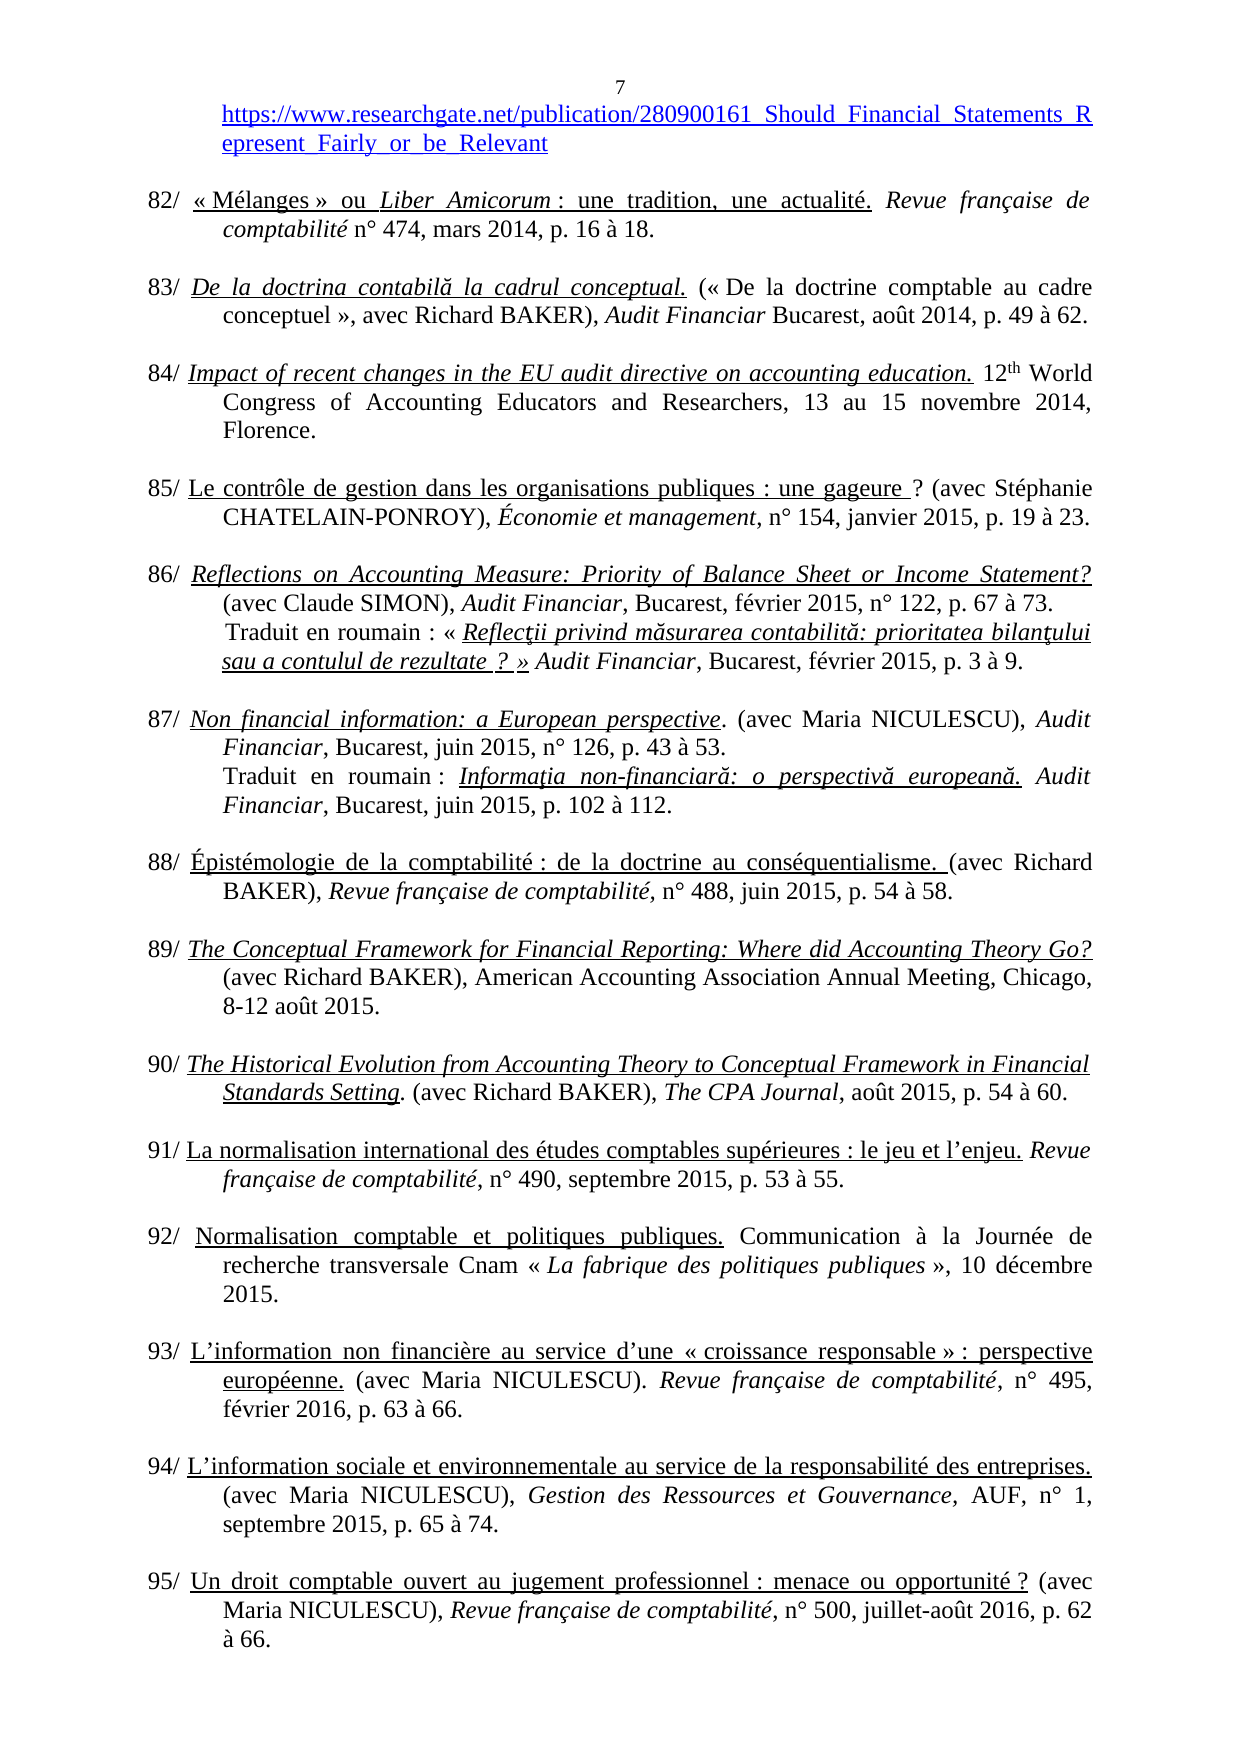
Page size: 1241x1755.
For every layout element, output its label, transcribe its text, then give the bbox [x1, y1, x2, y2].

text https://www.researchgate.net/publication/280900161_Should_Financial_Statements_R [222, 99, 1093, 124]
text 89/ The Conceptual Framework for Financial Reporting: Where did Accounting Theory Go? (avec Richard BAKER), American Accounting Association Annual Meeting, Chicago, 8-12 août 2015. [148, 934, 1093, 1020]
text 95/ Un droit comptable ouvert au jugement professionnel : menace ou opportunité ? (avec Maria NICULESCU), Revue française de comptabilité, n° 500, juillet-août 2016, p. 62 à 66. [148, 1566, 1093, 1652]
text 88/ Épistémologie de la comptabilité : de la doctrine au conséquentialisme. (avec Richard BAKER), Revue française de comptabilité, n° 488, juin 2015, p. 54 à 58. [148, 847, 1093, 905]
text 83/ De la doctrina contabilă la cadrul conceptual. (« De la doctrine comptable au cadre conceptuel », avec Richard BAKER), Audit Financiar Bucarest, août 2014, p. 49 à 62. [148, 272, 1093, 329]
text 94/ L’information sociale et environnementale au service de la responsabilité des entreprises. (avec Maria NICULESCU), Gestion des Ressources et Gouvernance, AUF, n° 1, septembre 2015, p. 65 à 74. [148, 1451, 1093, 1537]
text 93/ L’information non financière au service d’une « croissance responsable » : perspective européenne. (avec Maria NICULESCU). Revue française de comptabilité, n° 495, février 2016, p. 63 à 66. [148, 1336, 1093, 1422]
text Traduit en roumain : Informaţia non-financiară: o perspectivă europeană. Audit Financiar, Bucarest, juin 2015, p. 102 à 112. [223, 761, 1093, 819]
text 82/ « Mélanges » ou Liber Amicorum : une tradition, une actualité. Revue française de comptabilité n° 474, mars 2014, p. 16 à 18. [148, 185, 1093, 243]
text epresent_Fairly_or_be_Relevant [222, 126, 1093, 157]
text 92/ Normalisation comptable et politiques publiques. Communication à la Journée de recherche transversale Cnam « La fabrique des politiques publiques », 10 décembre 2015. [148, 1221, 1093, 1307]
text 86/ Reflections on Accounting Measure: Priority of Balance Sheet or Income Statement? (avec Claude SIMON), Audit Financiar, Bucarest, février 2015, n° 122, p. 67 à 73. [148, 559, 1093, 617]
text 85/ Le contrôle de gestion dans les organisations publiques : une gageure ? (avec Stéphanie CHATELAIN-PONROY), Économie et management, n° 154, janvier 2015, p. 19 à 23. [148, 473, 1093, 530]
text 90/ The Historical Evolution from Accounting Theory to Conceptual Framework in Financial Standards Setting. (avec Richard BAKER), The CPA Journal, août 2015, p. 54 à 60. [148, 1049, 1093, 1106]
text 91/ La normalisation international des études comptables supérieures : le jeu et l’enjeu. Revue française de comptabilité, n° 490, septembre 2015, p. 53 à 55. [148, 1135, 1093, 1192]
text Traduit en roumain : « Reflecţii privind măsurarea contabilită: prioritatea bilanţului sau a contulul de rezultate ? » Audit Financiar, Bucarest, février 2015, p. 3 à 9. [222, 617, 1093, 675]
text 84/ Impact of recent changes in the EU audit directive on accounting education. 12th World Congress of Accounting Educators and Researchers, 13 au 15 novembre 2014, Florence. [148, 358, 1093, 444]
text 87/ Non financial information: a European perspective. (avec Maria NICULESCU), Audit Financiar, Bucarest, juin 2015, n° 126, p. 43 à 53. [148, 704, 1093, 761]
